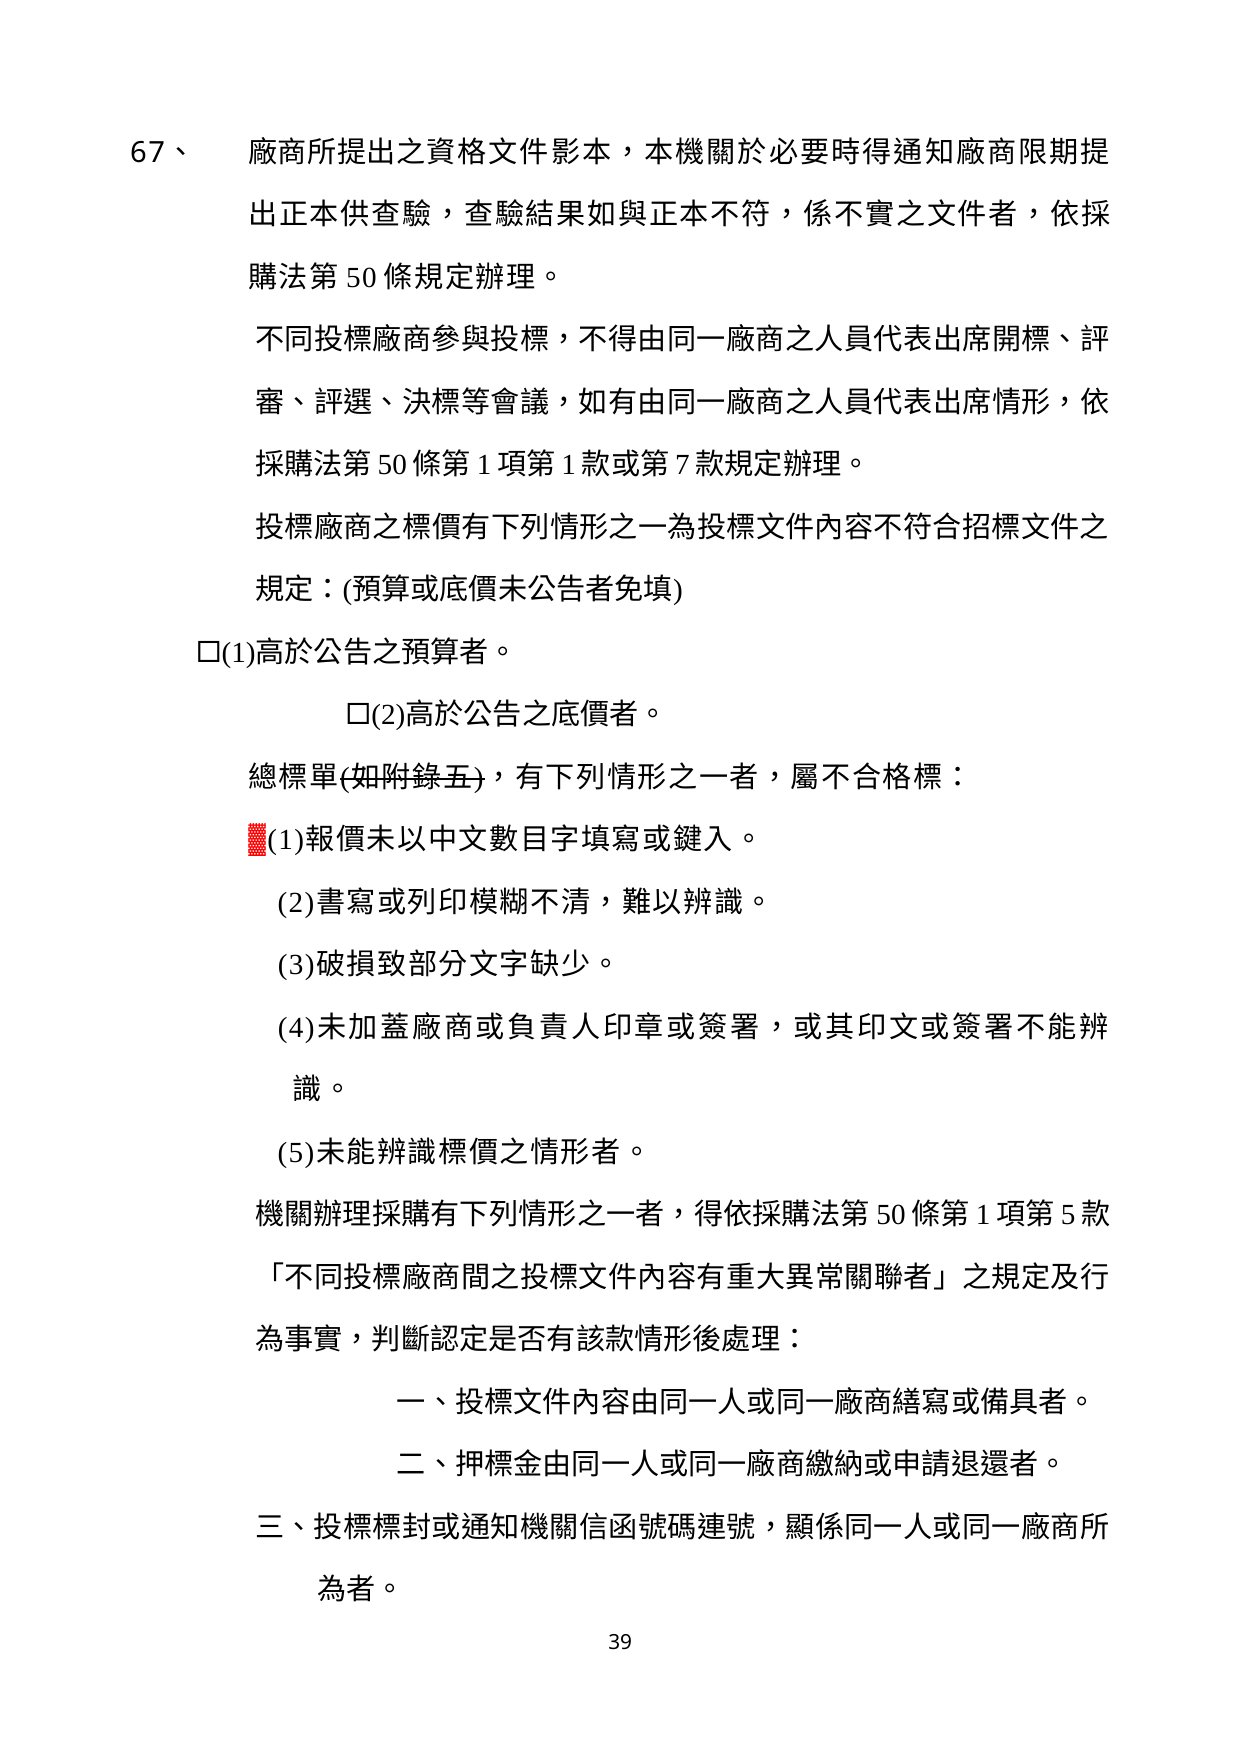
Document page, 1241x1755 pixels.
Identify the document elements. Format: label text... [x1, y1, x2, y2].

text 投標廠商之標價有下列情形之一為投標文件內容不符合招標文件之規定：(預算或底價未公告者免填) [255, 483, 1110, 608]
text (4)未加蓋廠商或負責人印章或簽署，或其印文或簽署不能辨識。 [278, 983, 1110, 1108]
text (2)高於公告之底價者。 [287, 670, 1110, 733]
text 機關辦理採購有下列情形之一者，得依採購法第50條第1項第5款「不同投標廠商間之投標文件內容有重大異常關聯者」之規定及行為事實，判斷認定是否有該款情形後處理： [255, 1170, 1110, 1358]
text (1)高於公告之預算者。 [130, 608, 1110, 670]
text 一、投標文件內容由同一人或同一廠商繕寫或備具者。 [397, 1358, 1110, 1420]
text (3)破損致部分文字缺少。 [278, 920, 1110, 983]
text (2)書寫或列印模糊不清，難以辨識。 [130, 858, 1110, 920]
text 總標單(如附錄五)，有下列情形之一者，屬不合格標： [248, 733, 1110, 795]
text ▓(1)報價未以中文數目字填寫或鍵入。 [248, 795, 1110, 858]
text 二、押標金由同一人或同一廠商繳納或申請退還者。 [397, 1420, 1110, 1483]
text 不同投標廠商參與投標，不得由同一廠商之人員代表出席開標、評審、評選、決標等會議，如有由同一廠商之人員代表出席情形，依採購法第50條第1項第1款或第7款規定辦理。 [255, 295, 1110, 483]
list 廠商所提出之資格文件影本，本機關於必要時得通知廠商限期提出正本供查驗，查驗結果如與正本不符，係不實之文件者，依採購法第50條規定辦理。 [130, 108, 1110, 295]
text (5)未能辨識標價之情形者。 [248, 1108, 1110, 1170]
text 三、投標標封或通知機關信函號碼連號，顯係同一人或同一廠商所為者。 [255, 1483, 1110, 1608]
